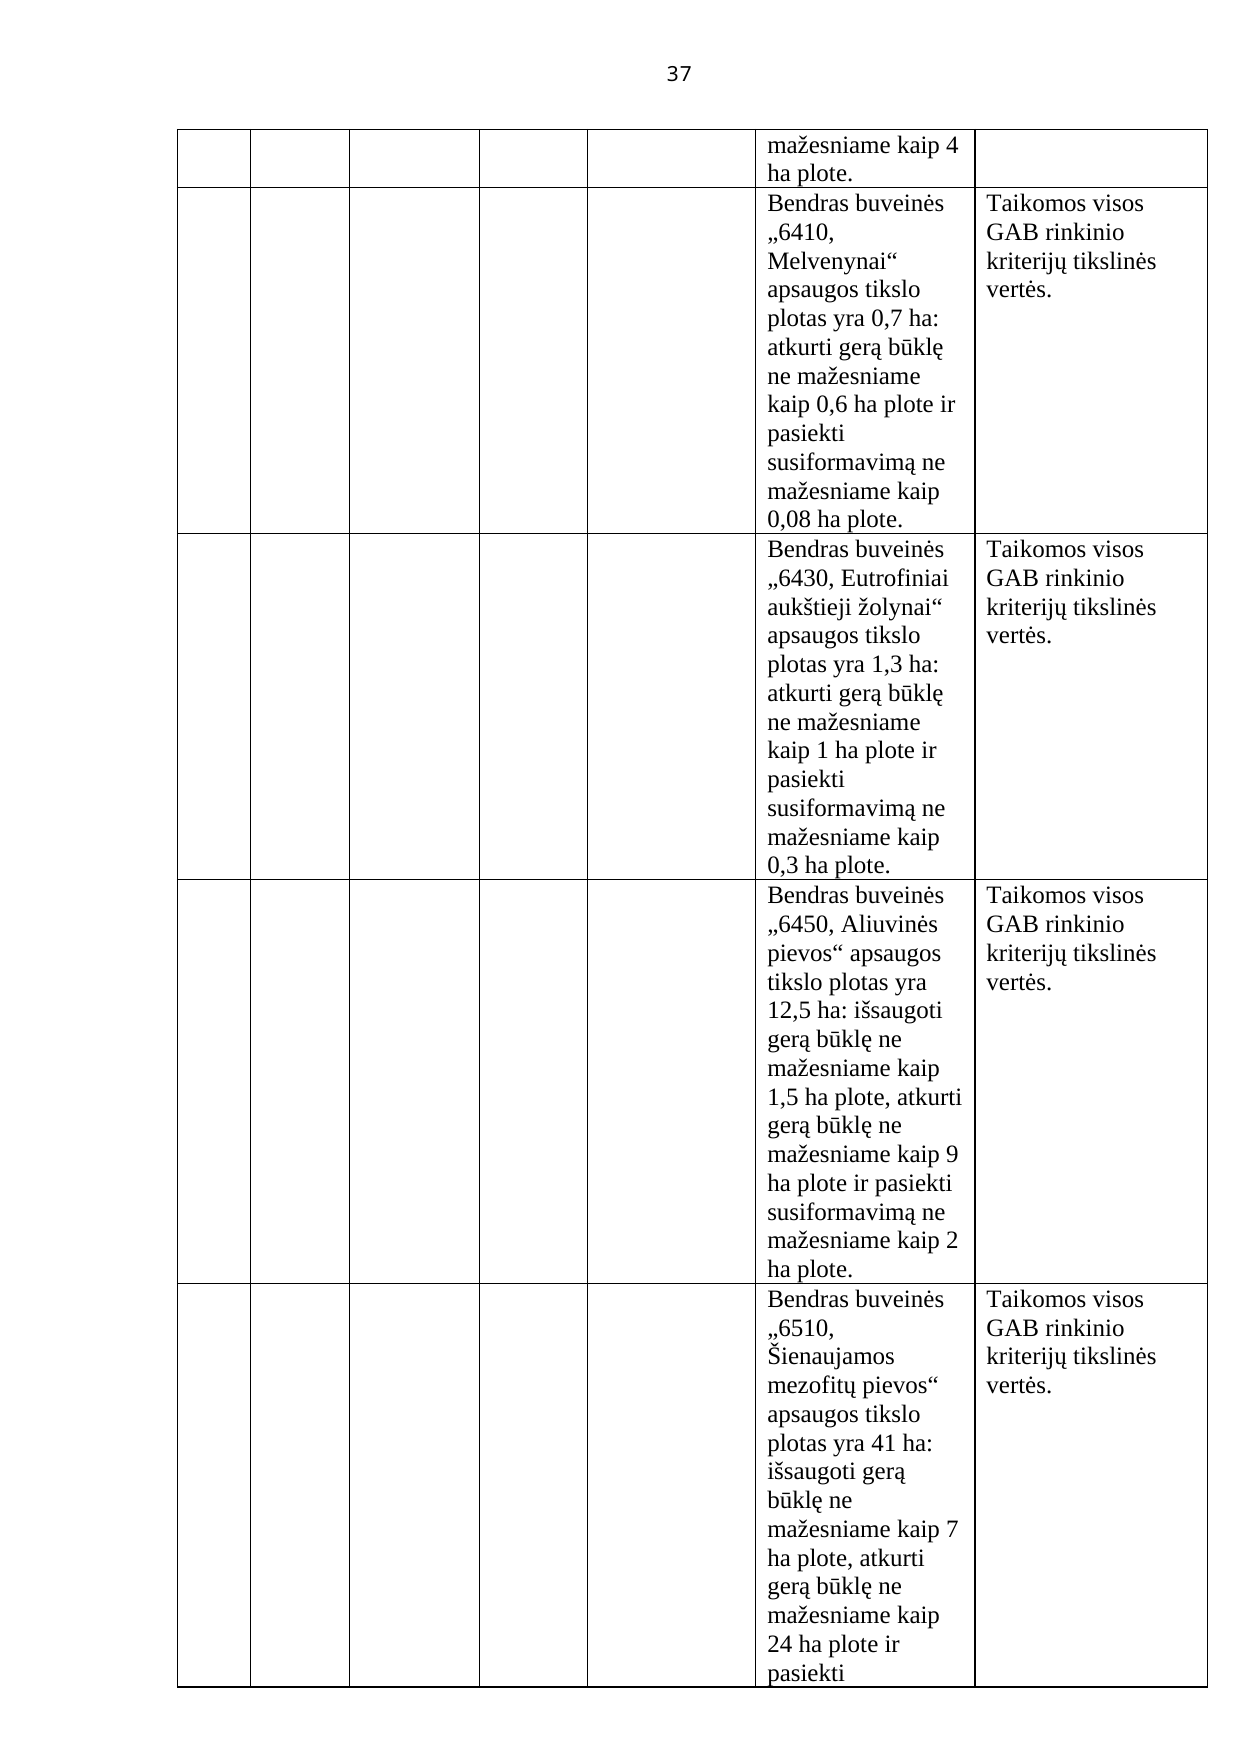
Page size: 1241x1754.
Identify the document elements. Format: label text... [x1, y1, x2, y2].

table_cell [480, 534, 587, 879]
table_cell [251, 534, 349, 879]
table_cell [588, 534, 755, 879]
table_cell [588, 130, 755, 187]
table_cell mažesniame kaip 4 ha plote. [756, 130, 974, 187]
table_cell [350, 130, 479, 187]
table_cell [178, 1284, 250, 1686]
table_cell Taikomos visos GAB rinkinio kriterijų tikslinės vertės. [976, 534, 1207, 879]
table_cell [178, 130, 250, 187]
table_cell [588, 1284, 755, 1686]
table_cell [588, 880, 755, 1283]
table_cell Bendras buveinės „6450, Aliuvinės pievos“ apsaugos tikslo plotas yra 12,5 ha: išsaugoti gerą būklę ne mažesniame kaip 1,5 ha plote, atkurti gerą būklę ne mažesniame kaip 9 ha plote ir pasiekti susiformavimą ne mažesniame kaip 2 ha plote. [756, 880, 974, 1283]
table_cell [251, 880, 349, 1283]
table_cell [178, 880, 250, 1283]
table_cell [350, 1284, 479, 1686]
table_cell [251, 130, 349, 187]
table_cell [178, 534, 250, 879]
table_cell Taikomos visos GAB rinkinio kriterijų tikslinės vertės. [976, 1284, 1207, 1686]
table_cell [178, 188, 250, 533]
table_cell [976, 130, 1207, 187]
table_cell [480, 188, 587, 533]
table_cell [350, 534, 479, 879]
table_cell [480, 130, 587, 187]
table_cell [350, 188, 479, 533]
table_cell [251, 1284, 349, 1686]
table_cell Taikomos visos GAB rinkinio kriterijų tikslinės vertės. [976, 880, 1207, 1283]
table_cell [588, 188, 755, 533]
table_cell Bendras buveinės „6430, Eutrofiniai aukštieji žolynai“ apsaugos tikslo plotas yra 1,3 ha: atkurti gerą būklę ne mažesniame kaip 1 ha plote ir pasiekti susiformavimą ne mažesniame kaip 0,3 ha plote. [756, 534, 974, 879]
table_cell [480, 1284, 587, 1686]
table_cell [350, 880, 479, 1283]
table_cell Taikomos visos GAB rinkinio kriterijų tikslinės vertės. [976, 188, 1207, 533]
table_cell Bendras buveinės „6510, Šienaujamos mezofitų pievos“ apsaugos tikslo plotas yra 41 ha: išsaugoti gerą būklę ne mažesniame kaip 7 ha plote, atkurti gerą būklę ne mažesniame kaip 24 ha plote ir pasiekti [756, 1284, 974, 1686]
table_cell Bendras buveinės „6410, Melvenynai“ apsaugos tikslo plotas yra 0,7 ha: atkurti gerą būklę ne mažesniame kaip 0,6 ha plote ir pasiekti susiformavimą ne mažesniame kaip 0,08 ha plote. [756, 188, 974, 533]
table_cell [251, 188, 349, 533]
table_cell [480, 880, 587, 1283]
